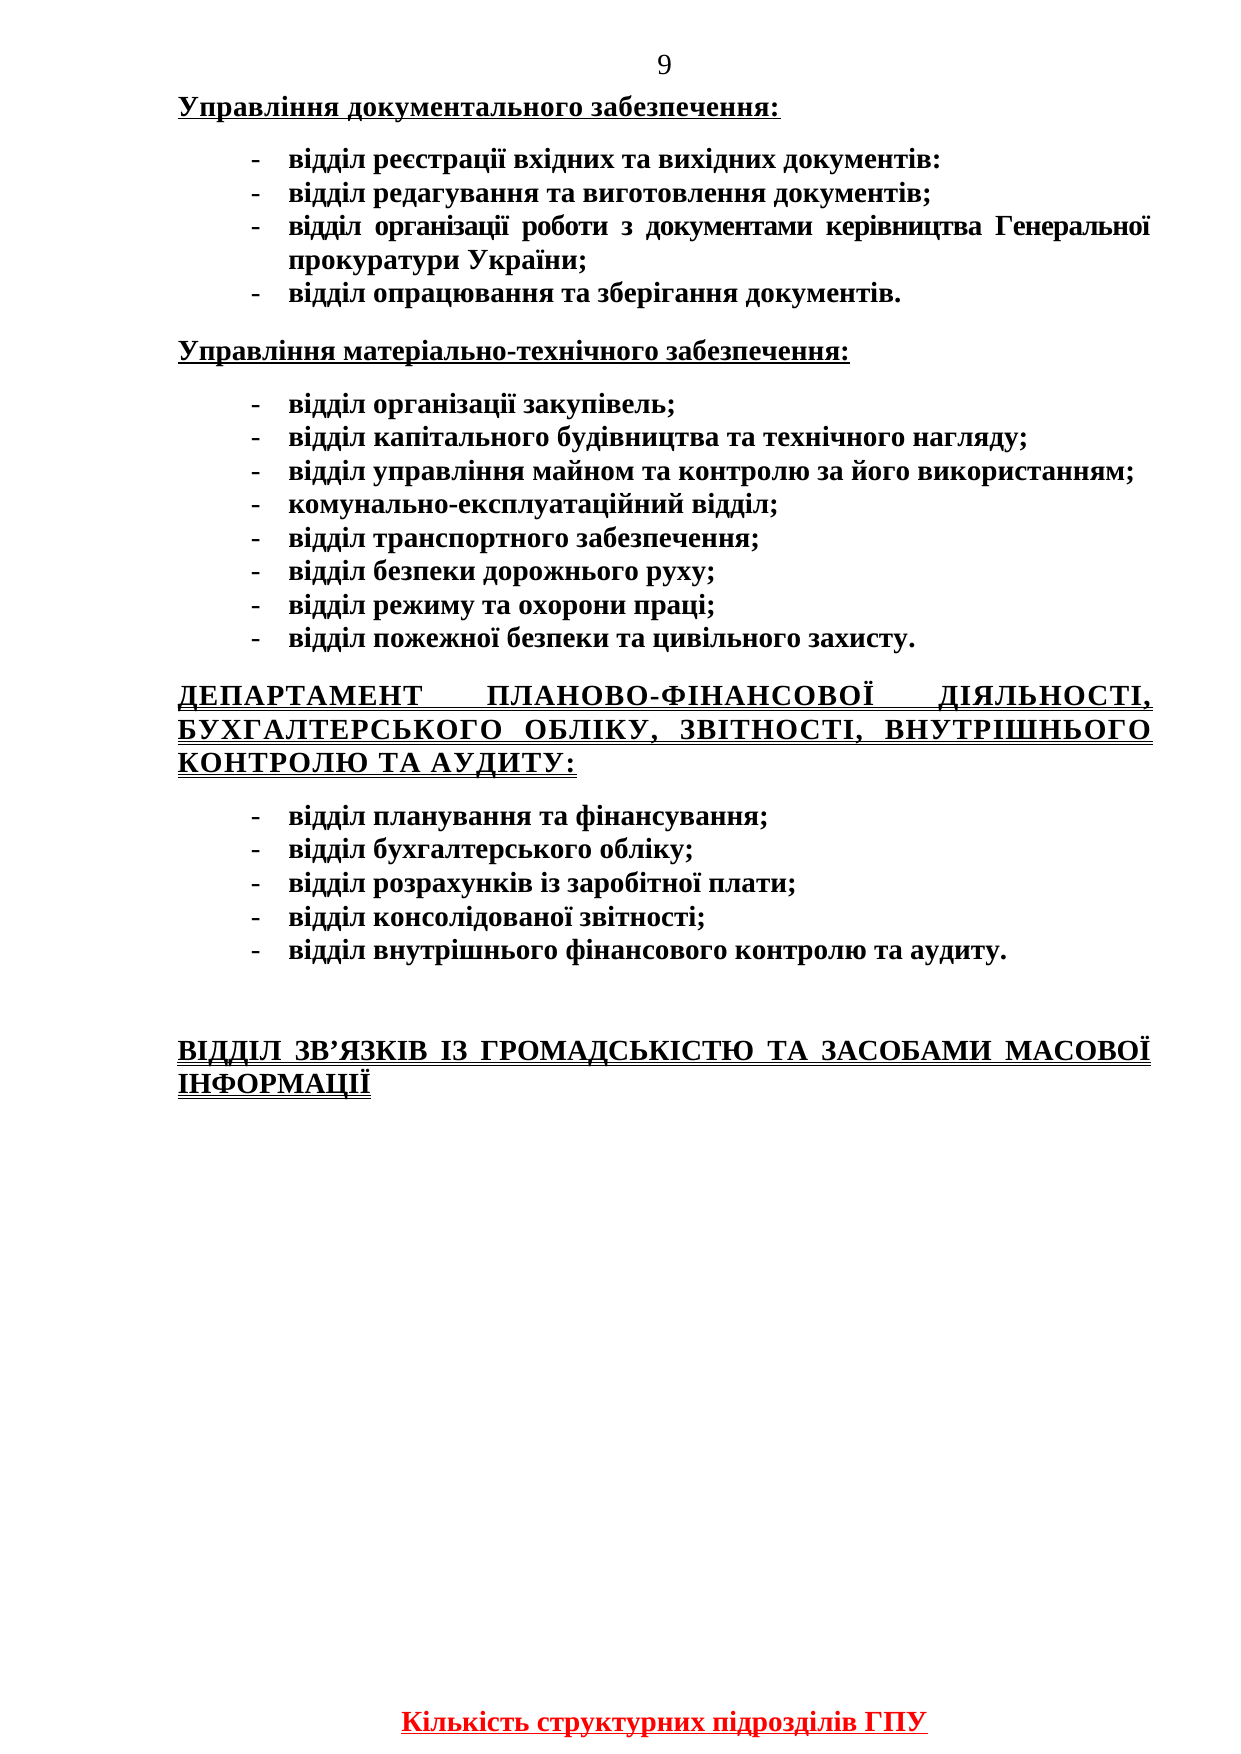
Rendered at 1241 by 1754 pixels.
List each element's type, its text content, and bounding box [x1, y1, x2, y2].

list відділ транспортного забезпечення; [251, 520, 1152, 553]
list відділ пожежної безпеки та цивільного захисту. [251, 621, 1152, 654]
list відділ розрахунків із заробітної плати; [251, 865, 1152, 899]
list відділ планування та фінансування; [251, 798, 1152, 832]
list відділ безпеки дорожнього руху; [251, 553, 1152, 587]
list відділ консолідованої звітності; [251, 899, 1152, 932]
text Кількість структурних підрозділів ГПУ [177, 1704, 1152, 1737]
list відділ бухгалтерського обліку; [251, 832, 1152, 865]
list комунально-експлуатаційний відділ; [251, 486, 1152, 520]
list відділ режиму та охорони праці; [251, 587, 1152, 621]
text Управління матеріально-технічного забезпечення: [177, 333, 1152, 367]
list відділ редагування та виготовлення документів; [251, 175, 1152, 208]
list відділ внутрішнього фінансового контролю та аудиту. [251, 932, 1152, 966]
list відділ управління майном та контролю за його використанням; [251, 453, 1152, 486]
list відділ організації закупівель; [251, 386, 1152, 419]
text ДЕПАРТАМЕНТ ПЛАНОВО-ФІНАНСОВОЇ ДІЯЛЬНОСТІ, [177, 678, 1152, 707]
subtitle відділ ЗВ’ЯЗКІВ ІЗ ГРОМАДСЬКІСТЮ ТА ЗАСОБАМИ МАСОВОЇ ІНФОРМАЦІЇ [177, 1033, 1152, 1100]
list відділ капітального будівництва та технічного нагляду; [251, 419, 1152, 453]
list відділ організації роботи з документами керівництва Генеральної прокуратури України; [251, 208, 1152, 276]
text Управління документального забезпечення: [177, 89, 1152, 122]
text БУХГАЛТЕРСЬКОГО ОБЛІКУ, ЗВІТНОСТІ, ВНУТРІШНЬОГО [177, 711, 1152, 741]
text КОНТРОЛЮ ТА АУДИТУ: [177, 745, 1152, 779]
list відділ опрацювання та зберігання документів. [251, 276, 1152, 309]
list відділ реєстрації вхідних та вихідних документів: [251, 141, 1152, 175]
